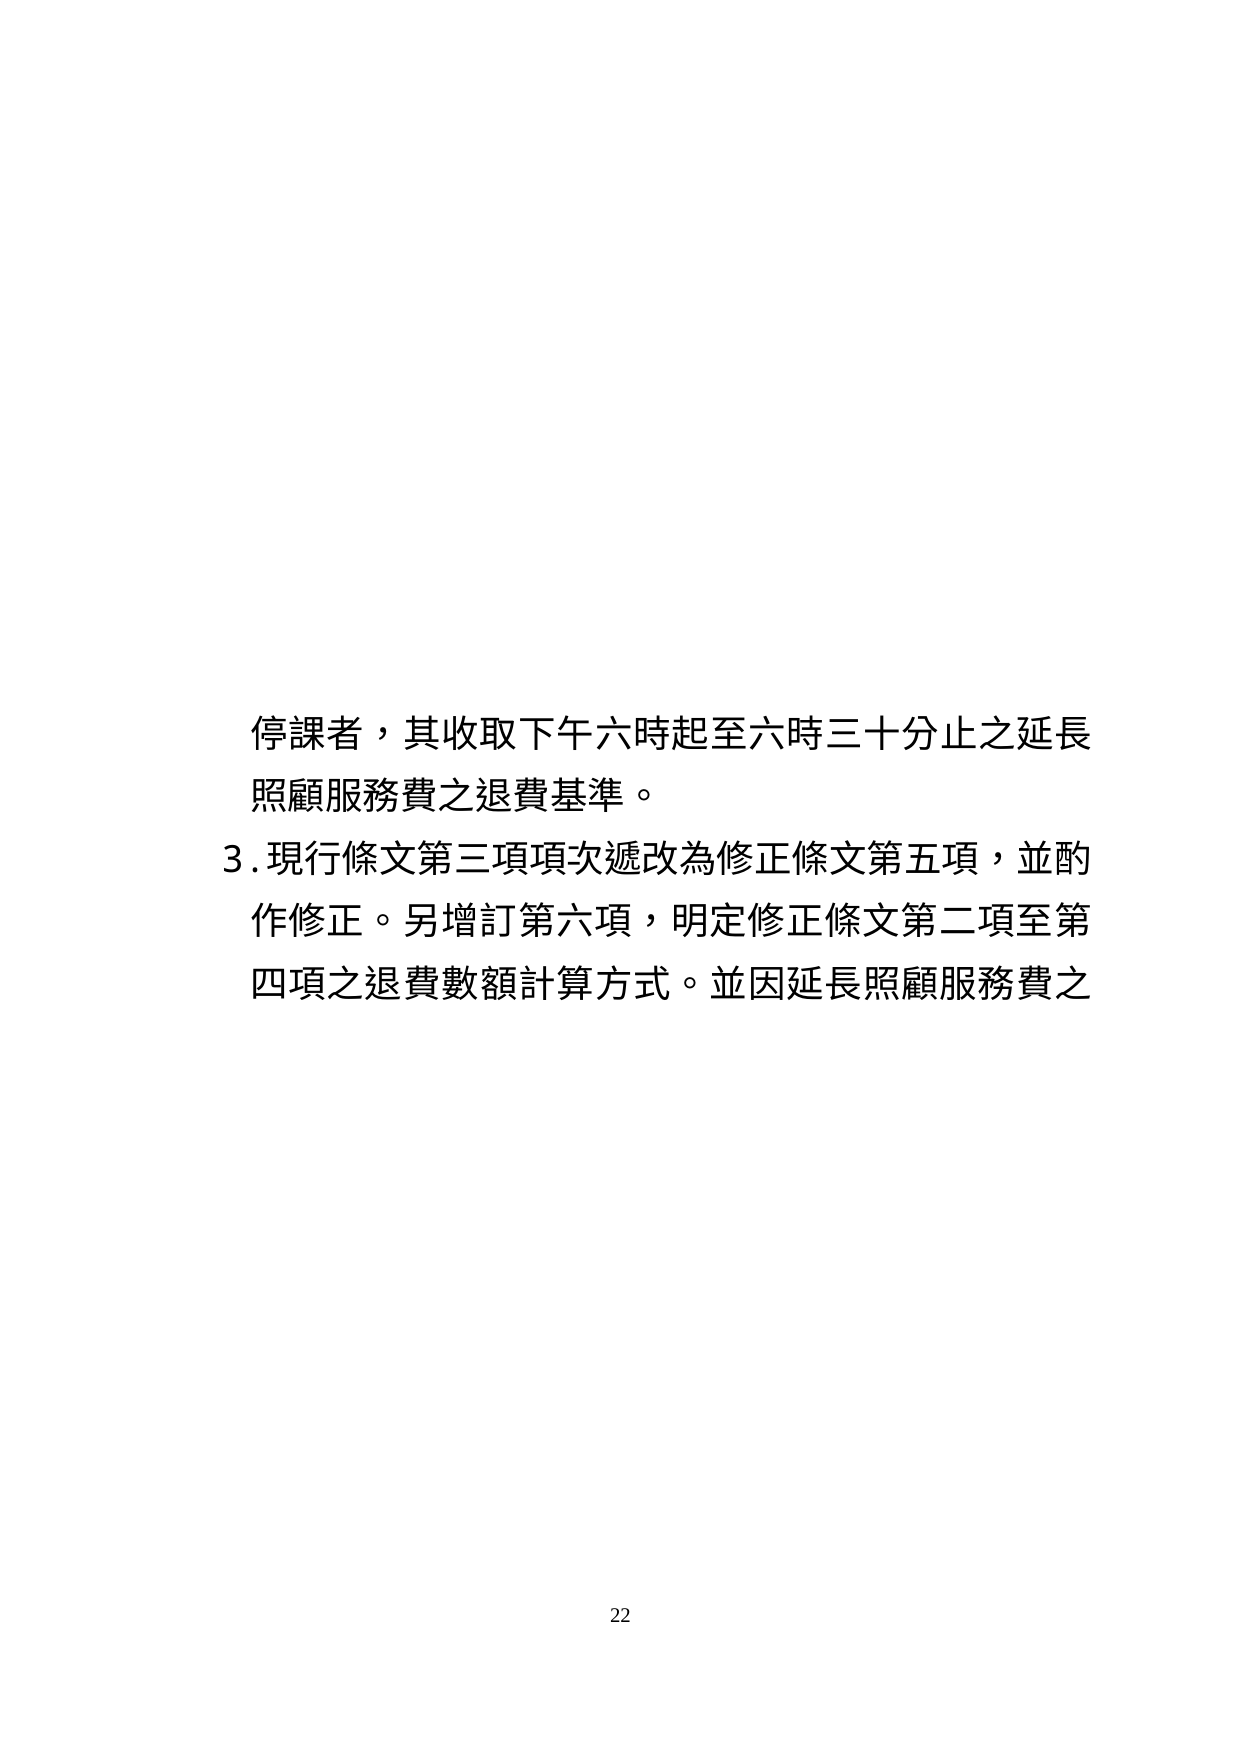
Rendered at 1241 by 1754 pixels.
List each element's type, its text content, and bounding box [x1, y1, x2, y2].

text 3.現行條文第三項項次遞改為修正條文第五項，並酌作修正。另增訂第六項，明定修正條文第二項至第四項之退費數額計算方式。並因延長照顧服務費之 [176, 814, 1092, 1002]
text 停課者，其收取下午六時起至六時三十分止之延長照顧服務費之退費基準。 [176, 689, 1092, 814]
